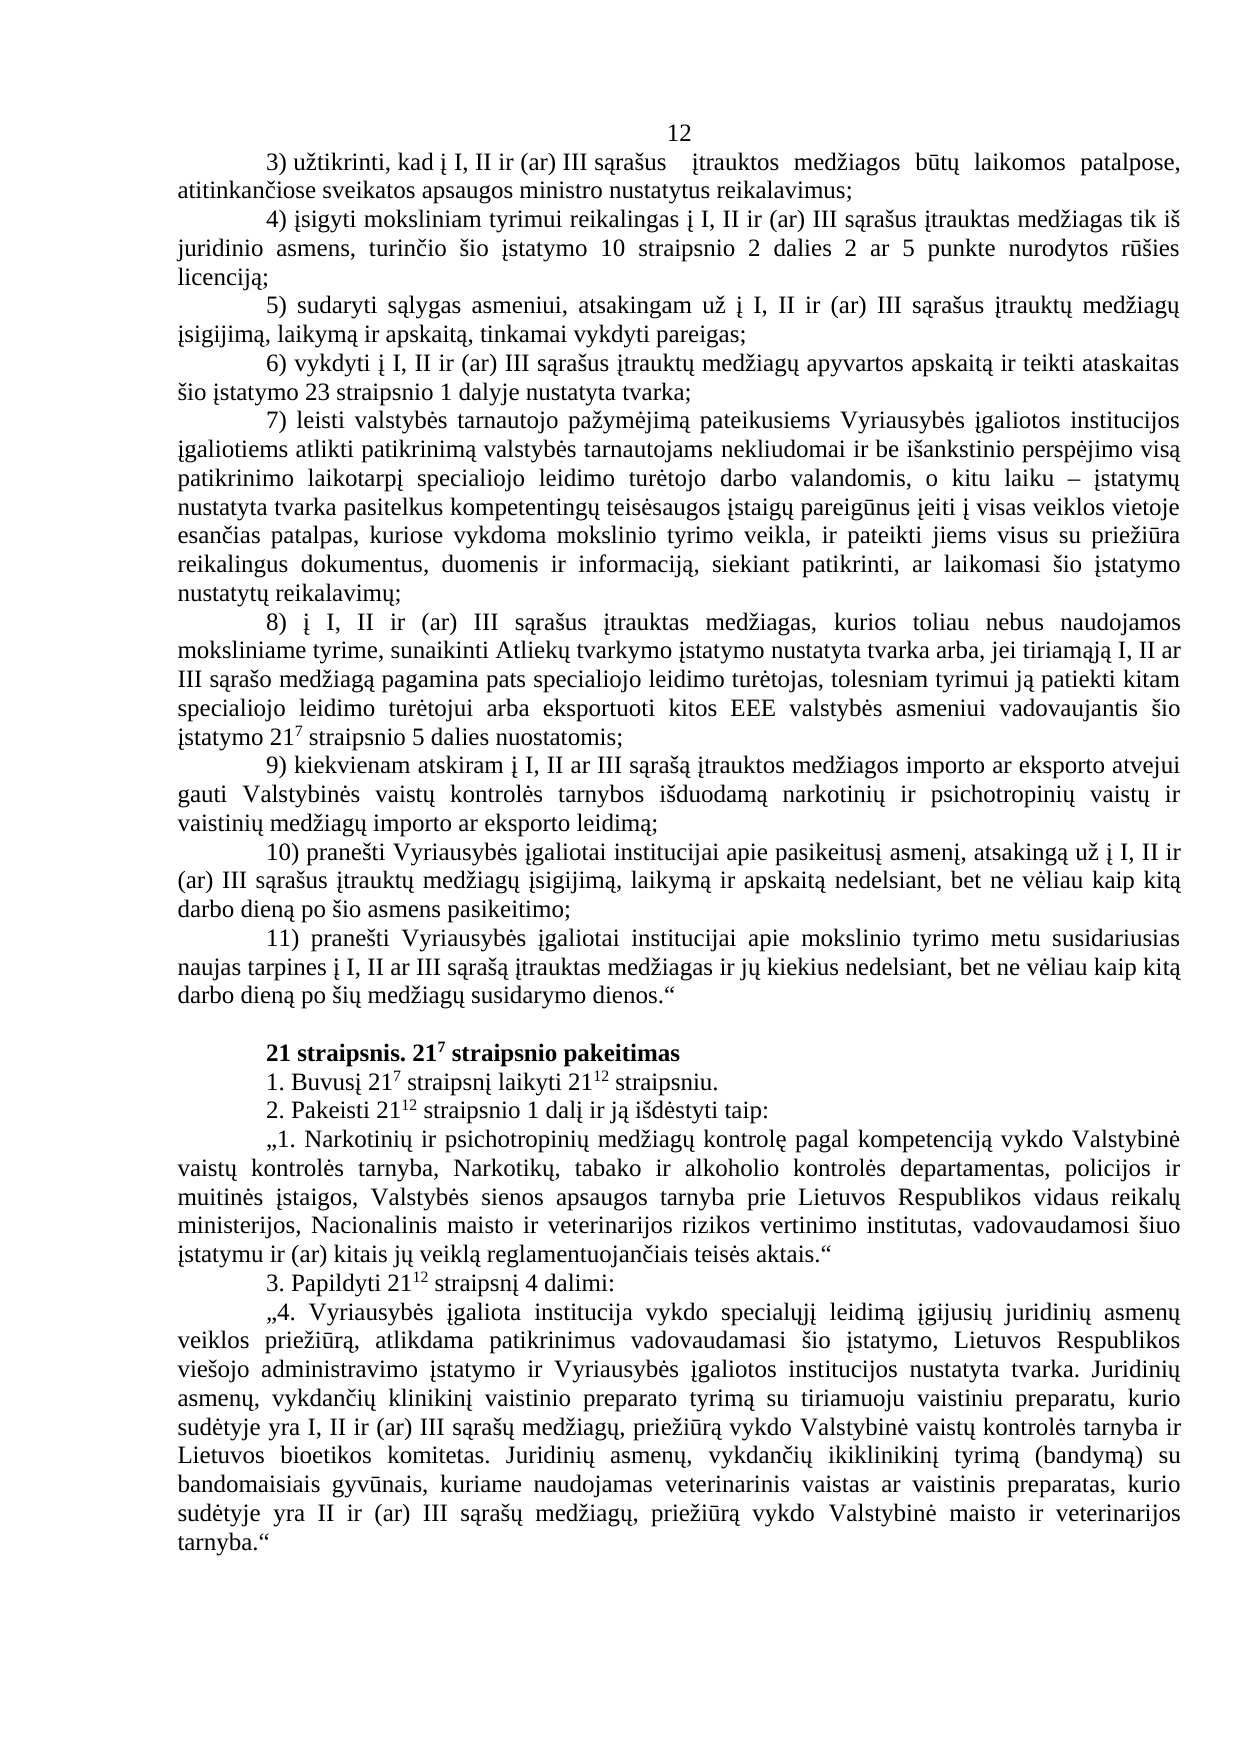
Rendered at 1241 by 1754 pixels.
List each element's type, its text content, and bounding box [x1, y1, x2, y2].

text 3) užtikrinti, kad į I, II ir (ar) III sąrašus įtrauktos medžiagos būtų laikomos patalpose, atitinkančiose sveikatos apsaugos ministro nustatytus reikalavimus; [177, 147, 1181, 204]
text 10) pranešti Vyriausybės įgaliotai institucijai apie pasikeitusį asmenį, atsakingą už į I, II ir (ar) III sąrašus įtrauktų medžiagų įsigijimą, laikymą ir apskaitą nedelsiant, bet ne vėliau kaip kitą darbo dieną po šio asmens pasikeitimo; [177, 837, 1181, 923]
text 7) leisti valstybės tarnautojo pažymėjimą pateikusiems Vyriausybės įgaliotos institucijos įgaliotiems atlikti patikrinimą valstybės tarnautojams nekliudomai ir be išankstinio perspėjimo visą patikrinimo laikotarpį specialiojo leidimo turėtojo darbo valandomis, o kitu laiku – įstatymų nustatyta tvarka pasitelkus kompetentingų teisėsaugos įstaigų pareigūnus įeiti į visas veiklos vietoje esančias patalpas, kuriose vykdoma mokslinio tyrimo veikla, ir pateikti jiems visus su priežiūra reikalingus dokumentus, duomenis ir informaciją, siekiant patikrinti, ar laikomasi šio įstatymo nustatytų reikalavimų; [177, 406, 1181, 607]
text 8) į I, II ir (ar) III sąrašus įtrauktas medžiagas, kurios toliau nebus naudojamos moksliniame tyrime, sunaikinti Atliekų tvarkymo įstatymo nustatyta tvarka arba, jei tiriamąją I, II ar III sąrašo medžiagą pagamina pats specialiojo leidimo turėtojas, tolesniam tyrimui ją patiekti kitam specialiojo leidimo turėtojui arba eksportuoti kitos EEE valstybės asmeniui vadovaujantis šio įstatymo 217 straipsnio 5 dalies nuostatomis; [177, 607, 1181, 751]
text „4. Vyriausybės įgaliota institucija vykdo specialųjį leidimą įgijusių juridinių asmenų veiklos priežiūrą, atlikdama patikrinimus vadovaudamasi šio įstatymo, Lietuvos Respublikos viešojo administravimo įstatymo ir Vyriausybės įgaliotos institucijos nustatyta tvarka. Juridinių asmenų, vykdančių klinikinį vaistinio preparato tyrimą su tiriamuoju vaistiniu preparatu, kurio sudėtyje yra I, II ir (ar) III sąrašų medžiagų, priežiūrą vykdo Valstybinė vaistų kontrolės tarnyba ir Lietuvos bioetikos komitetas. Juridinių asmenų, vykdančių ikiklinikinį tyrimą (bandymą) su bandomaisiais gyvūnais, kuriame naudojamas veterinarinis vaistas ar vaistinis preparatas, kurio sudėtyje yra II ir (ar) III sąrašų medžiagų, priežiūrą vykdo Valstybinė maisto ir veterinarijos tarnyba.“ [177, 1297, 1181, 1556]
text 6) vykdyti į I, II ir (ar) III sąrašus įtrauktų medžiagų apyvartos apskaitą ir teikti ataskaitas šio įstatymo 23 straipsnio 1 dalyje nustatyta tvarka; [177, 348, 1181, 406]
text 4) įsigyti moksliniam tyrimui reikalingas į I, II ir (ar) III sąrašus įtrauktas medžiagas tik iš juridinio asmens, turinčio šio įstatymo 10 straipsnio 2 dalies 2 ar 5 punkte nurodytos rūšies licenciją; [177, 204, 1181, 291]
text 5) sudaryti sąlygas asmeniui, atsakingam už į I, II ir (ar) III sąrašus įtrauktų medžiagų įsigijimą, laikymą ir apskaitą, tinkamai vykdyti pareigas; [177, 291, 1181, 348]
text 9) kiekvienam atskiram į I, II ar III sąrašą įtrauktos medžiagos importo ar eksporto atvejui gauti Valstybinės vaistų kontrolės tarnybos išduodamą narkotinių ir psichotropinių vaistų ir vaistinių medžiagų importo ar eksporto leidimą; [177, 751, 1181, 837]
text 2. Pakeisti 2112 straipsnio 1 dalį ir ją išdėstyti taip: [177, 1096, 1181, 1124]
text 21 straipsnis. 217 straipsnio pakeitimas [177, 1038, 1181, 1067]
text „1. Narkotinių ir psichotropinių medžiagų kontrolę pagal kompetenciją vykdo Valstybinė vaistų kontrolės tarnyba, Narkotikų, tabako ir alkoholio kontrolės departamentas, policijos ir muitinės įstaigos, Valstybės sienos apsaugos tarnyba prie Lietuvos Respublikos vidaus reikalų ministerijos, Nacionalinis maisto ir veterinarijos rizikos vertinimo institutas, vadovaudamosi šiuo įstatymu ir (ar) kitais jų veiklą reglamentuojančiais teisės aktais.“ [177, 1124, 1181, 1268]
text 11) pranešti Vyriausybės įgaliotai institucijai apie mokslinio tyrimo metu susidariusias naujas tarpines į I, II ar III sąrašą įtrauktas medžiagas ir jų kiekius nedelsiant, bet ne vėliau kaip kitą darbo dieną po šių medžiagų susidarymo dienos.“ [177, 923, 1181, 1009]
text 1. Buvusį 217 straipsnį laikyti 2112 straipsniu. [177, 1067, 1181, 1096]
text 3. Papildyti 2112 straipsnį 4 dalimi: [177, 1268, 1181, 1297]
